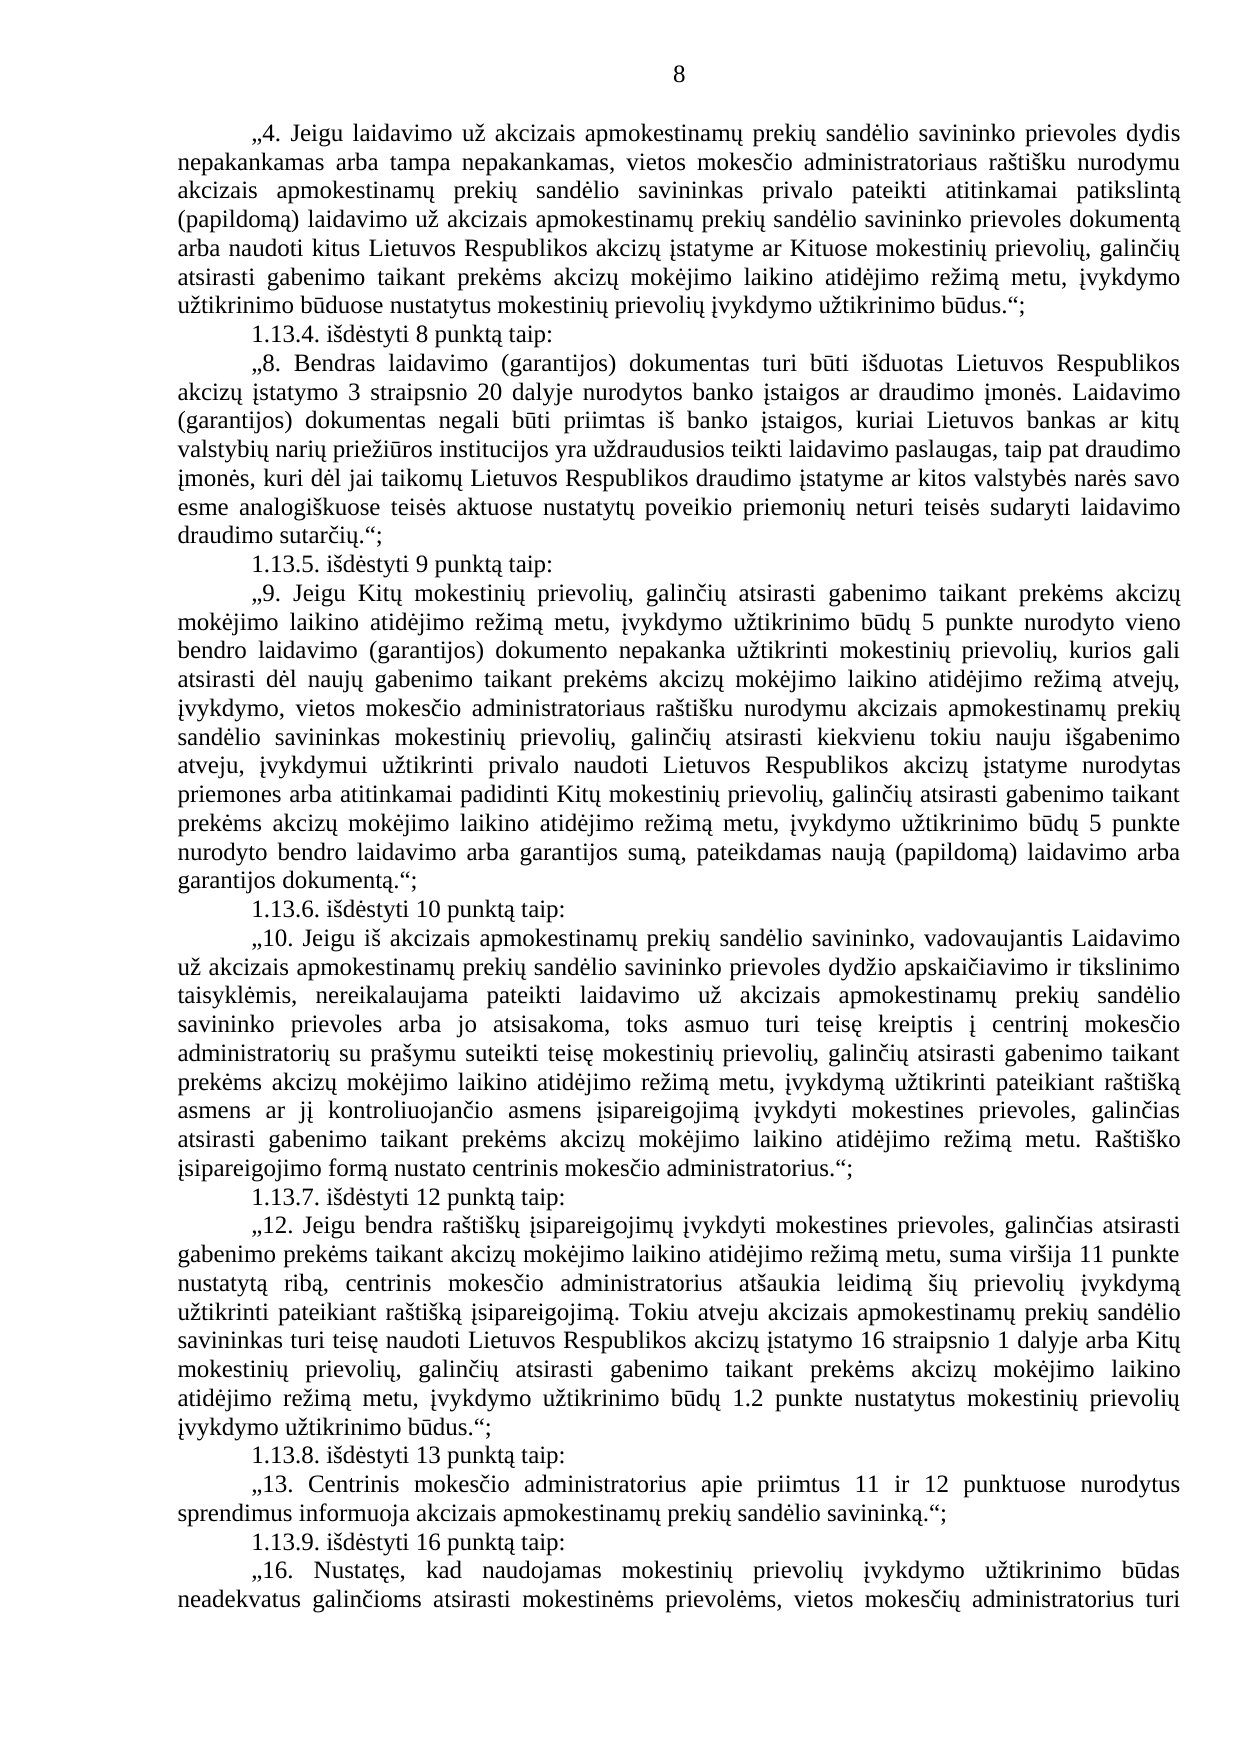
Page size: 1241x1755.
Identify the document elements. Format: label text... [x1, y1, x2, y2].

text 1.13.6. išdėstyti 10 punktą taip: [177, 894, 1181, 923]
text „16. Nustatęs, kad naudojamas mokestinių prievolių įvykdymo užtikrinimo būdas neadekvatus galinčioms atsirasti mokestinėms prievolėms, vietos mokesčių administratorius turi [177, 1556, 1181, 1613]
text 1.13.5. išdėstyti 9 punktą taip: [177, 549, 1181, 578]
text 1.13.7. išdėstyti 12 punktą taip: [177, 1182, 1181, 1211]
text „9. Jeigu Kitų mokestinių prievolių, galinčių atsirasti gabenimo taikant prekėms akcizų mokėjimo laikino atidėjimo režimą metu, įvykdymo užtikrinimo būdų 5 punkte nurodyto vieno bendro laidavimo (garantijos) dokumento nepakanka užtikrinti mokestinių prievolių, kurios gali atsirasti dėl naujų gabenimo taikant prekėms akcizų mokėjimo laikino atidėjimo režimą atvejų, įvykdymo, vietos mokesčio administratoriaus raštišku nurodymu akcizais apmokestinamų prekių sandėlio savininkas mokestinių prievolių, galinčių atsirasti kiekvienu tokiu nauju išgabenimo atveju, įvykdymui užtikrinti privalo naudoti Lietuvos Respublikos akcizų įstatyme nurodytas priemones arba atitinkamai padidinti Kitų mokestinių prievolių, galinčių atsirasti gabenimo taikant prekėms akcizų mokėjimo laikino atidėjimo režimą metu, įvykdymo užtikrinimo būdų 5 punkte nurodyto bendro laidavimo arba garantijos sumą, pateikdamas naują (papildomą) laidavimo arba garantijos dokumentą.“; [177, 578, 1181, 894]
text „12. Jeigu bendra raštiškų įsipareigojimų įvykdyti mokestines prievoles, galinčias atsirasti gabenimo prekėms taikant akcizų mokėjimo laikino atidėjimo režimą metu, suma viršija 11 punkte nustatytą ribą, centrinis mokesčio administratorius atšaukia leidimą šių prievolių įvykdymą užtikrinti pateikiant raštišką įsipareigojimą. Tokiu atveju akcizais apmokestinamų prekių sandėlio savininkas turi teisę naudoti Lietuvos Respublikos akcizų įstatymo 16 straipsnio 1 dalyje arba Kitų mokestinių prievolių, galinčių atsirasti gabenimo taikant prekėms akcizų mokėjimo laikino atidėjimo režimą metu, įvykdymo užtikrinimo būdų 1.2 punkte nustatytus mokestinių prievolių įvykdymo užtikrinimo būdus.“; [177, 1211, 1181, 1441]
text „4. Jeigu laidavimo už akcizais apmokestinamų prekių sandėlio savininko prievoles dydis nepakankamas arba tampa nepakankamas, vietos mokesčio administratoriaus raštišku nurodymu akcizais apmokestinamų prekių sandėlio savininkas privalo pateikti atitinkamai patikslintą (papildomą) laidavimo už akcizais apmokestinamų prekių sandėlio savininko prievoles dokumentą arba naudoti kitus Lietuvos Respublikos akcizų įstatyme ar Kituose mokestinių prievolių, galinčių atsirasti gabenimo taikant prekėms akcizų mokėjimo laikino atidėjimo režimą metu, įvykdymo užtikrinimo būduose nustatytus mokestinių prievolių įvykdymo užtikrinimo būdus.“; [177, 118, 1181, 319]
text „13. Centrinis mokesčio administratorius apie priimtus 11 ir 12 punktuose nurodytus sprendimus informuoja akcizais apmokestinamų prekių sandėlio savininką.“; [177, 1469, 1181, 1527]
text 1.13.4. išdėstyti 8 punktą taip: [177, 319, 1181, 348]
text 1.13.8. išdėstyti 13 punktą taip: [177, 1441, 1181, 1469]
text „10. Jeigu iš akcizais apmokestinamų prekių sandėlio savininko, vadovaujantis Laidavimo už akcizais apmokestinamų prekių sandėlio savininko prievoles dydžio apskaičiavimo ir tikslinimo taisyklėmis, nereikalaujama pateikti laidavimo už akcizais apmokestinamų prekių sandėlio savininko prievoles arba jo atsisakoma, toks asmuo turi teisę kreiptis į centrinį mokesčio administratorių su prašymu suteikti teisę mokestinių prievolių, galinčių atsirasti gabenimo taikant prekėms akcizų mokėjimo laikino atidėjimo režimą metu, įvykdymą užtikrinti pateikiant raštišką asmens ar jį kontroliuojančio asmens įsipareigojimą įvykdyti mokestines prievoles, galinčias atsirasti gabenimo taikant prekėms akcizų mokėjimo laikino atidėjimo režimą metu. Raštiško įsipareigojimo formą nustato centrinis mokesčio administratorius.“; [177, 923, 1181, 1182]
text 1.13.9. išdėstyti 16 punktą taip: [177, 1527, 1181, 1556]
text „8. Bendras laidavimo (garantijos) dokumentas turi būti išduotas Lietuvos Respublikos akcizų įstatymo 3 straipsnio 20 dalyje nurodytos banko įstaigos ar draudimo įmonės. Laidavimo (garantijos) dokumentas negali būti priimtas iš banko įstaigos, kuriai Lietuvos bankas ar kitų valstybių narių priežiūros institucijos yra uždraudusios teikti laidavimo paslaugas, taip pat draudimo įmonės, kuri dėl jai taikomų Lietuvos Respublikos draudimo įstatyme ar kitos valstybės narės savo esme analogiškuose teisės aktuose nustatytų poveikio priemonių neturi teisės sudaryti laidavimo draudimo sutarčių.“; [177, 348, 1181, 549]
